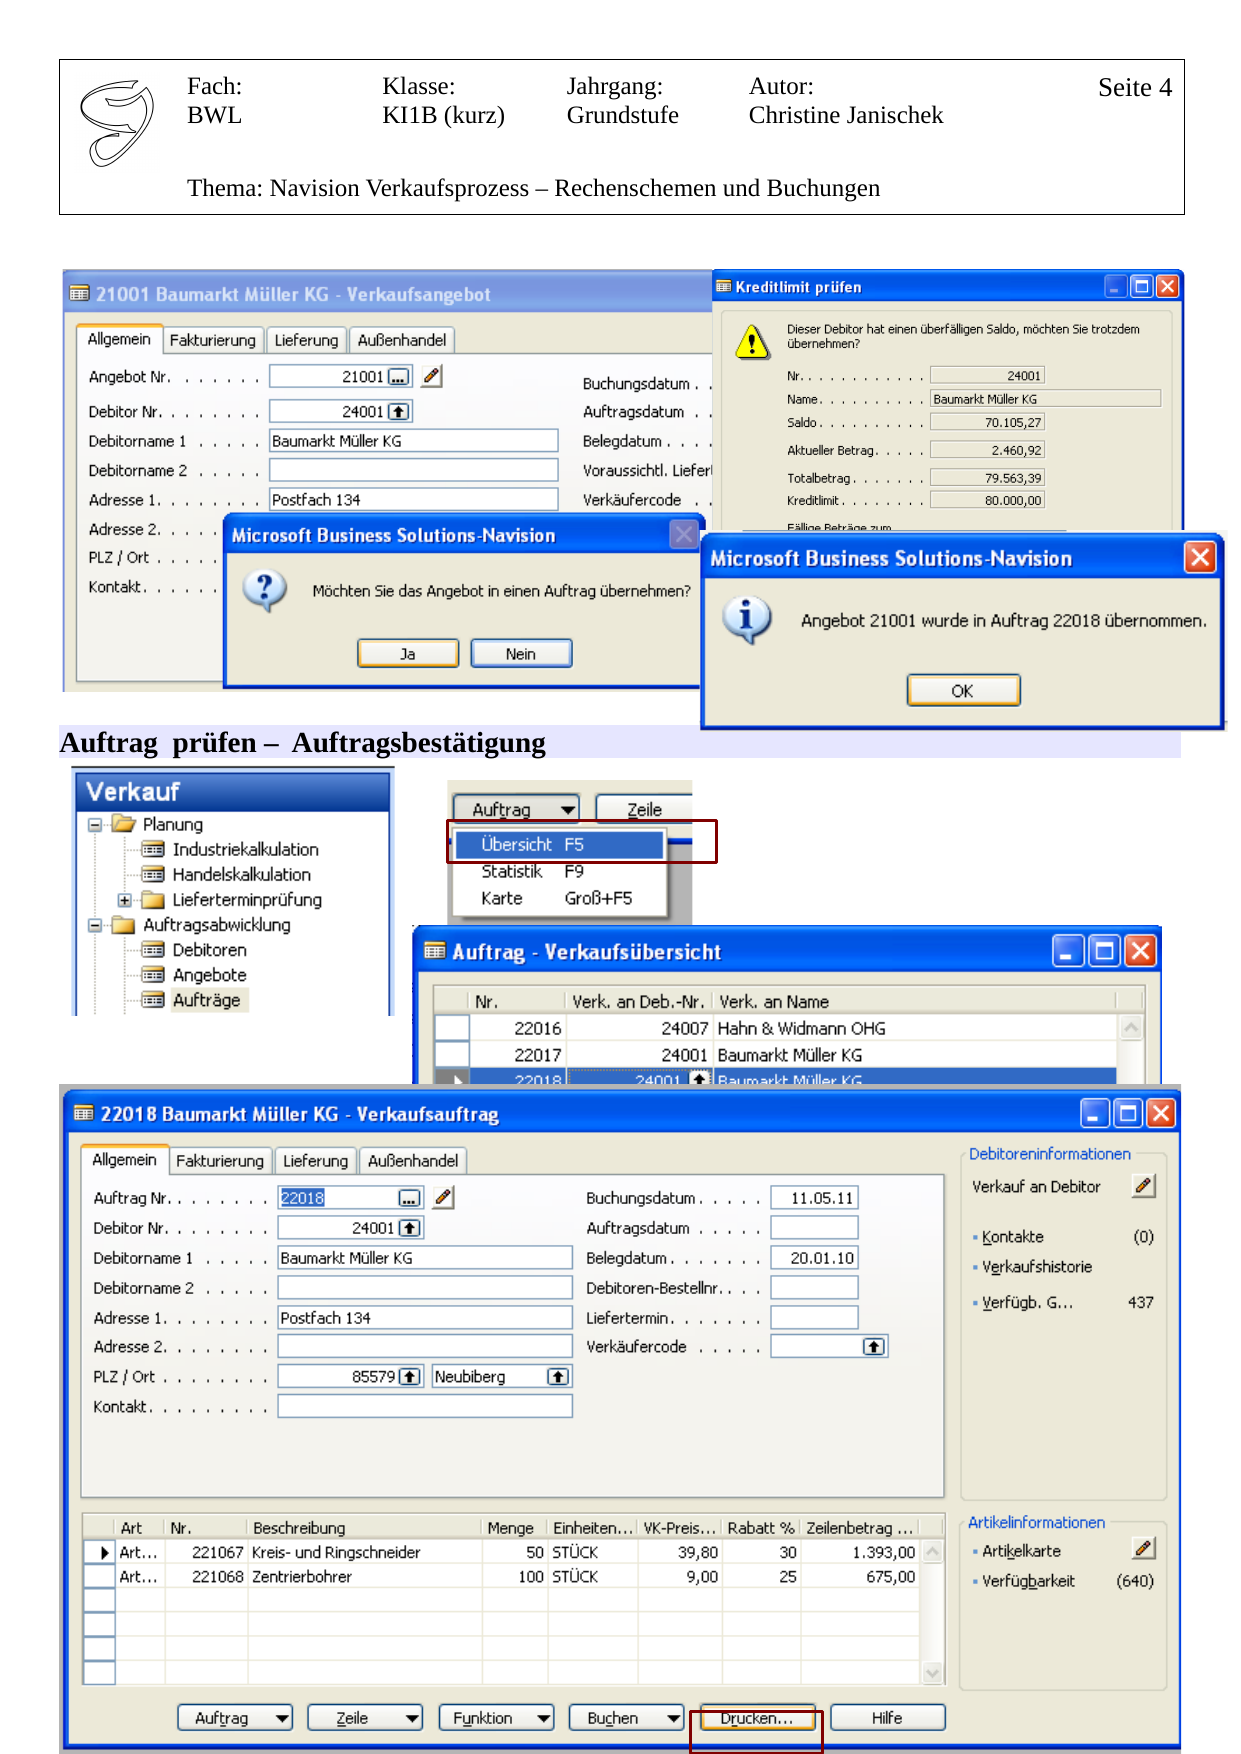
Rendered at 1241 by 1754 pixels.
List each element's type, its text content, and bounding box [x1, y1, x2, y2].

picture [62, 269, 1228, 732]
picture [447, 780, 693, 819]
picture [449, 822, 693, 861]
picture [74, 72, 160, 173]
picture [692, 1713, 821, 1752]
picture [59, 864, 1182, 1754]
text Auftrag prüfen – Auftragsbestätigung [59, 725, 1181, 758]
picture [71, 765, 395, 1016]
